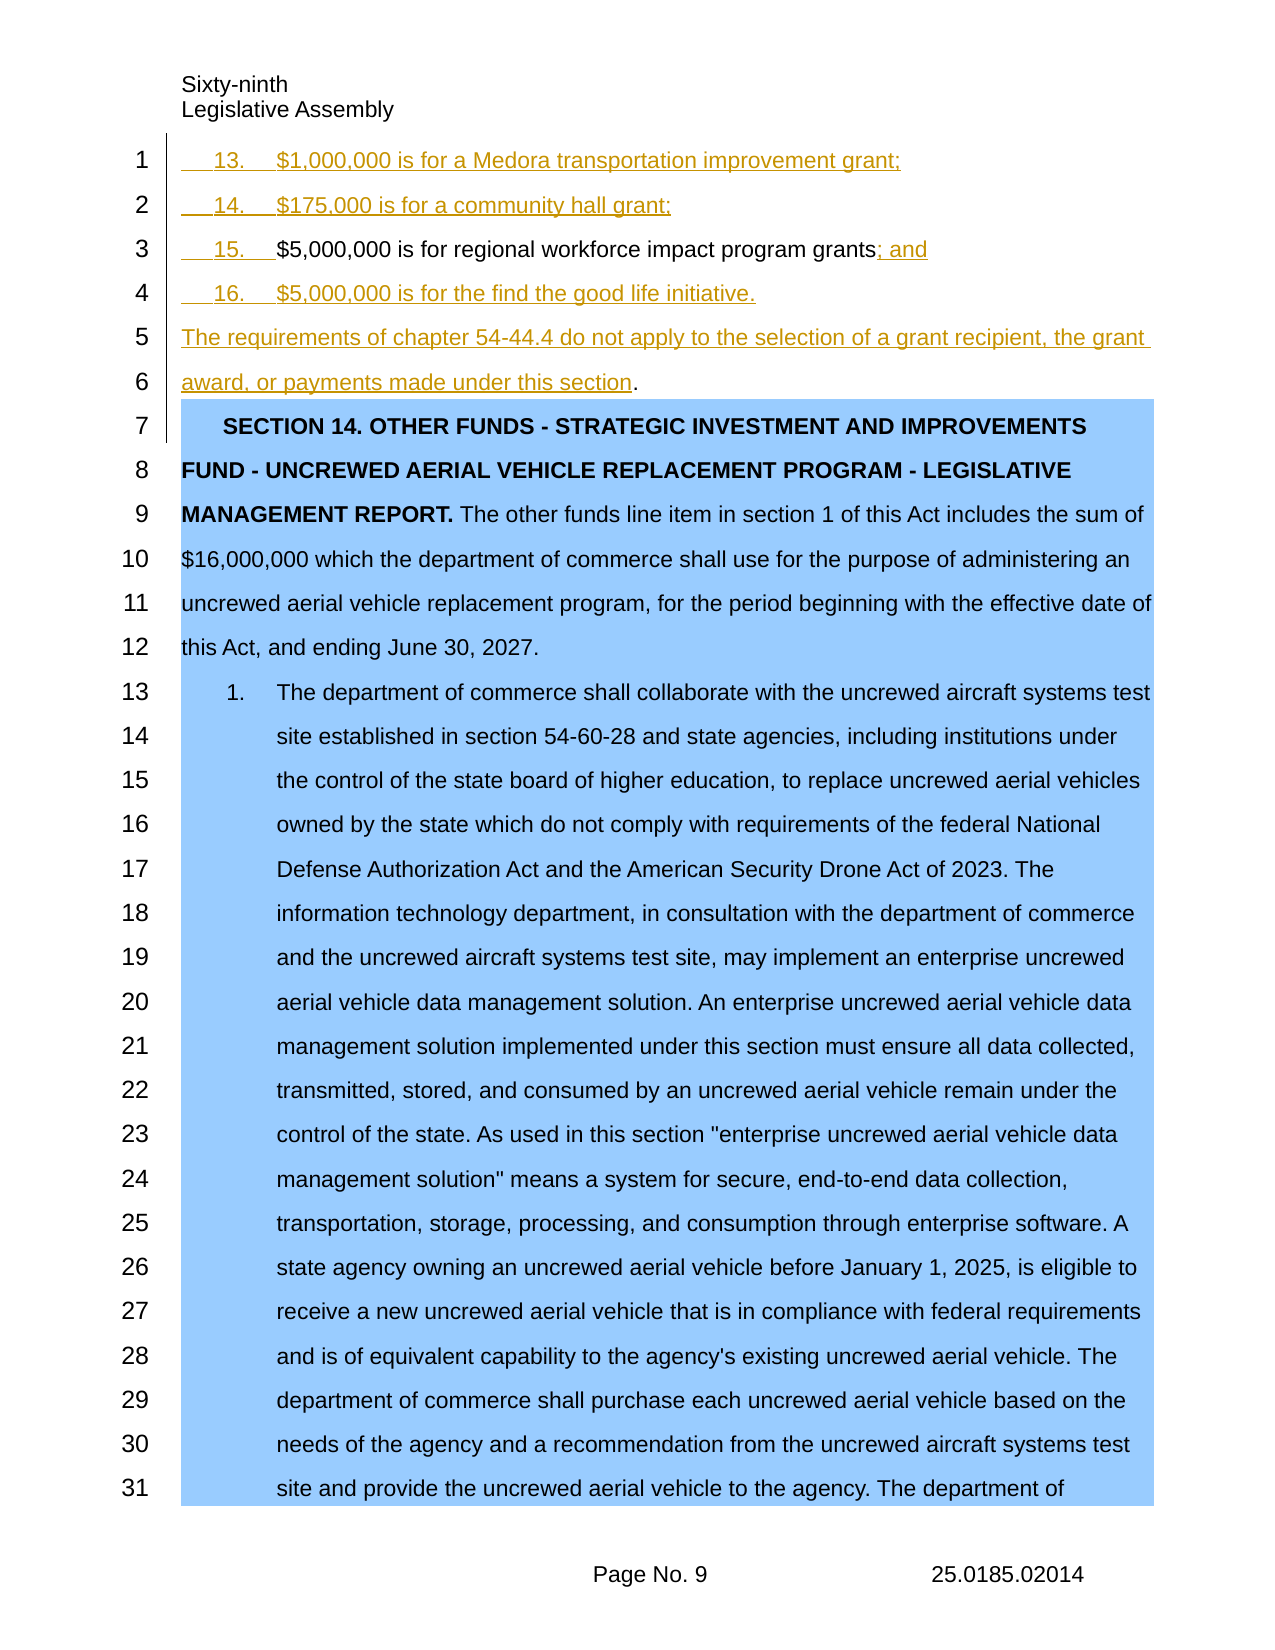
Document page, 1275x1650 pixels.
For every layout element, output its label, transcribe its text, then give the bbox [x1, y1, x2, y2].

text 1. The department of commerce shall collaborate with the uncrewed aircraft systems test site established in section 54‑60‑28 and state agencies, including institutions under the control of the state board of higher education, to replace uncrewed aerial vehicles owned by the state which do not comply with requirements of the federal National Defense Authorization Act and the American Security Drone Act of 2023. The information technology department, in consultation with the department of commerce and the uncrewed aircraft systems test site, may implement an enterprise uncrewed aerial vehicle data management solution. An enterprise uncrewed aerial vehicle data management solution implemented under this section must ensure all data collected, transmitted, stored, and consumed by an uncrewed aerial vehicle remain under the control of the state. As used in this section "enterprise uncrewed aerial vehicle data management solution" means a system for secure, end-to-end data collection, transportation, storage, processing, and consumption through enterprise software. A state agency owning an uncrewed aerial vehicle before January 1, 2025, is eligible to receive a new uncrewed aerial vehicle that is in compliance with federal requirements and is of equivalent capability to the agency's existing uncrewed aerial vehicle. The department of commerce shall purchase each uncrewed aerial vehicle based on the needs of the agency and a recommendation from the uncrewed aircraft systems test site and provide the uncrewed aerial vehicle to the agency. The department of [181, 664, 1154, 1506]
text 14. $175,000 is for a community hall grant; [181, 178, 1154, 222]
text 13. $1,000,000 is for a Medora transportation improvement grant; [181, 133, 1154, 178]
text SECTION 14. OTHER FUNDS - STRATEGIC INVESTMENT AND IMPROVEMENTS FUND - UNCREWED AERIAL VEHICLE REPLACEMENT PROGRAM - LEGISLATIVE MANAGEMENT REPORT. The other funds line item in section 1 of this Act includes the sum of $16,000,000 which the department of commerce shall use for the purpose of administering an uncrewed aerial vehicle replacement program, for the period beginning with the effective date of this Act, and ending June 30, 2027. [181, 399, 1154, 664]
text The requirements of chapter 54‑44.4 do not apply to the selection of a grant recipient, the grant award, or payments made under this section. [181, 310, 1154, 399]
text 16. $5,000,000 is for the find the good life initiative. [181, 266, 1154, 310]
text 15. $5,000,000 is for regional workforce impact program grants; and [181, 222, 1154, 266]
